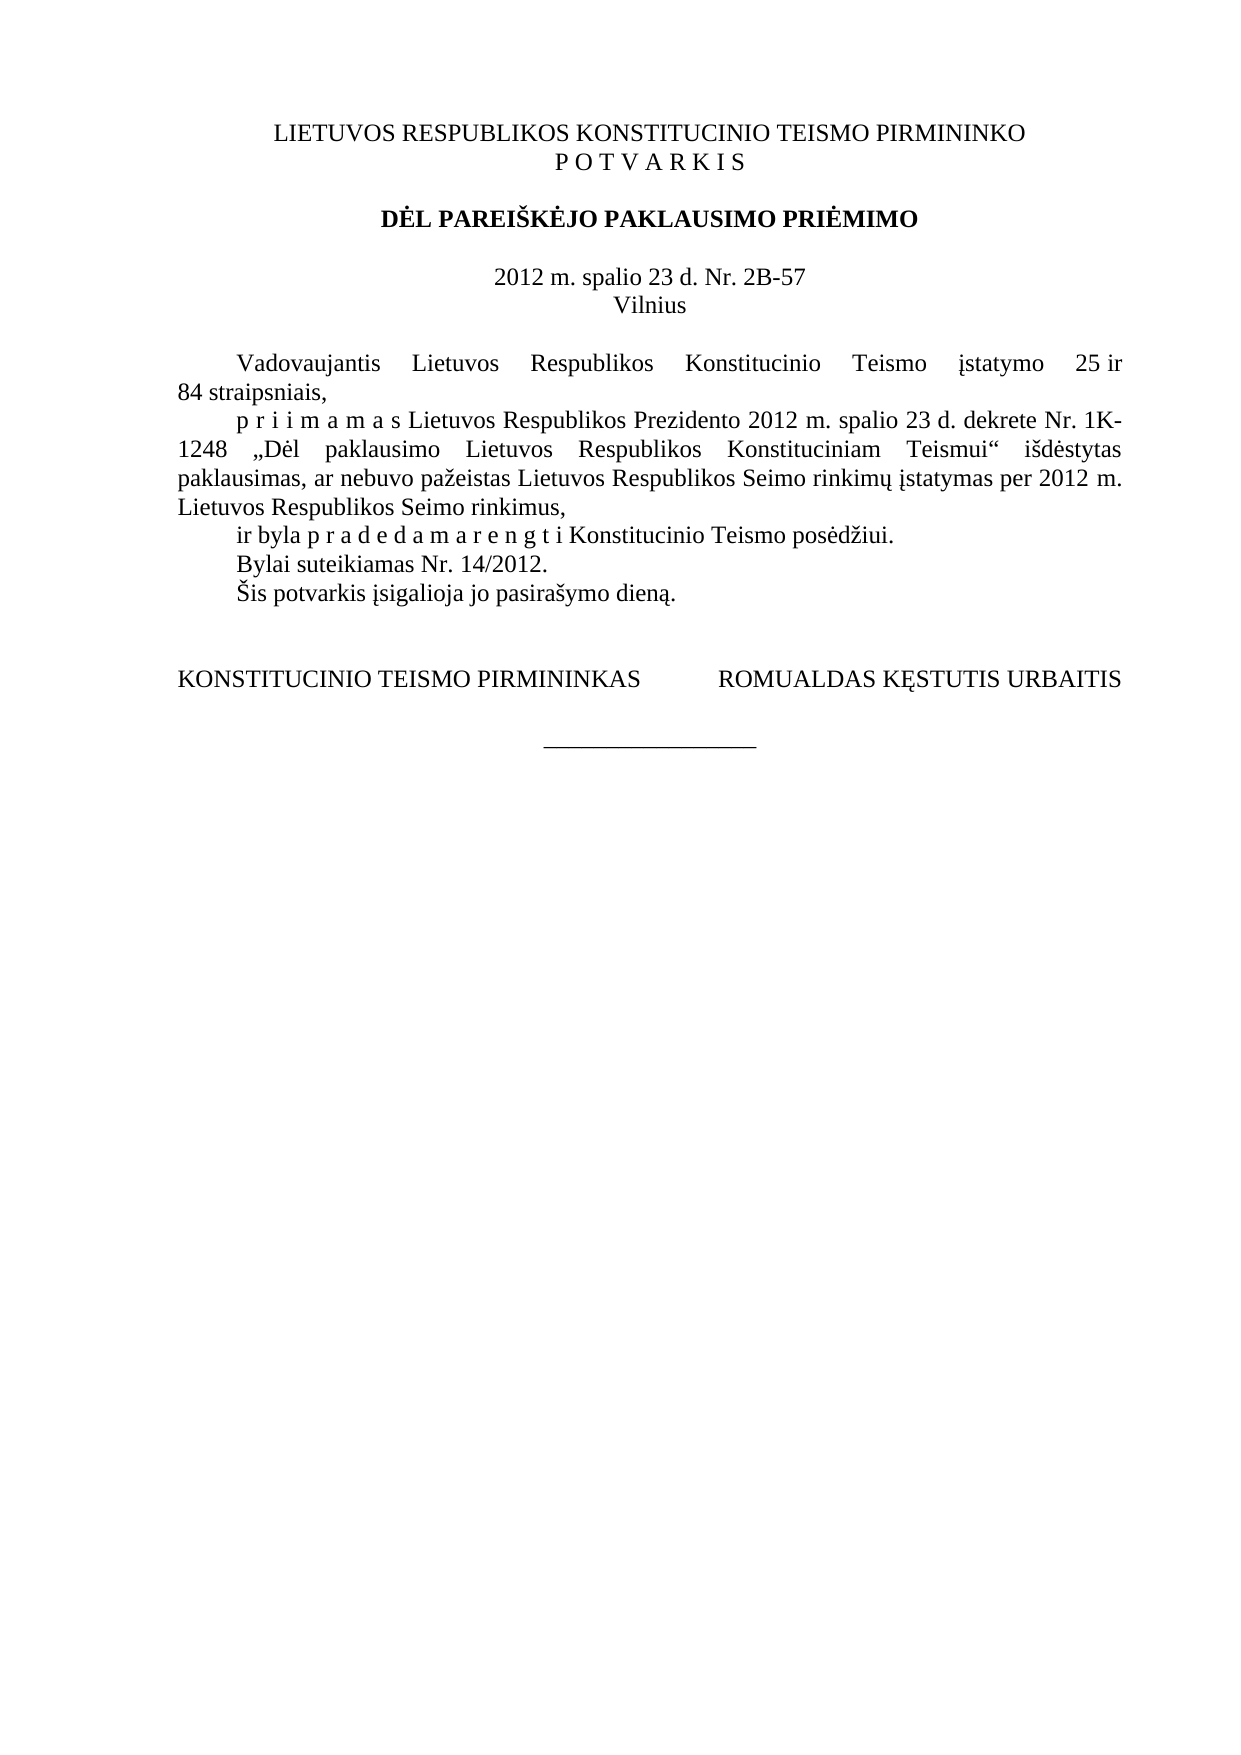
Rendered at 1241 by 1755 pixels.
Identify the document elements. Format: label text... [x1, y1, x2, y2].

text LIETUVOS RESPUBLIKOS KONSTITUCINIO TEISMO PIRMININKO [177, 118, 1122, 147]
text p r i i m a m a s Lietuvos Respublikos Prezidento 2012 m. spalio 23 d. dekrete Nr. 1K-1248 „Dėl paklausimo Lietuvos Respublikos Konstituciniam Teismui“ išdėstytas paklausimas, ar nebuvo pažeistas Lietuvos Respublikos Seimo rinkimų įstatymas per 2012 m. Lietuvos Respublikos Seimo rinkimus, [177, 406, 1122, 521]
text 2012 m. spalio 23 d. Nr. 2B-57 [177, 262, 1122, 291]
text Konstitucinio Teismo pirmininkas Romualdas Kęstutis Urbaitis [177, 664, 1122, 693]
text DĖL PAREIŠKĖJO PAKLAUSIMO PRIĖMIMO [177, 204, 1122, 233]
text P O T V A R K I S [177, 147, 1122, 176]
text Vilnius [177, 291, 1122, 319]
text Šis potvarkis įsigalioja jo pasirašymo dieną. [177, 578, 1122, 607]
text ir byla p r a d e d a m a r e n g t i Konstitucinio Teismo posėdžiui. [177, 521, 1122, 549]
text Vadovaujantis Lietuvos Respublikos Konstitucinio Teismo įstatymo 25 ir 84 straipsniais, [177, 348, 1122, 406]
text Bylai suteikiamas Nr. 14/2012. [177, 549, 1122, 578]
text _________________ [177, 722, 1122, 751]
